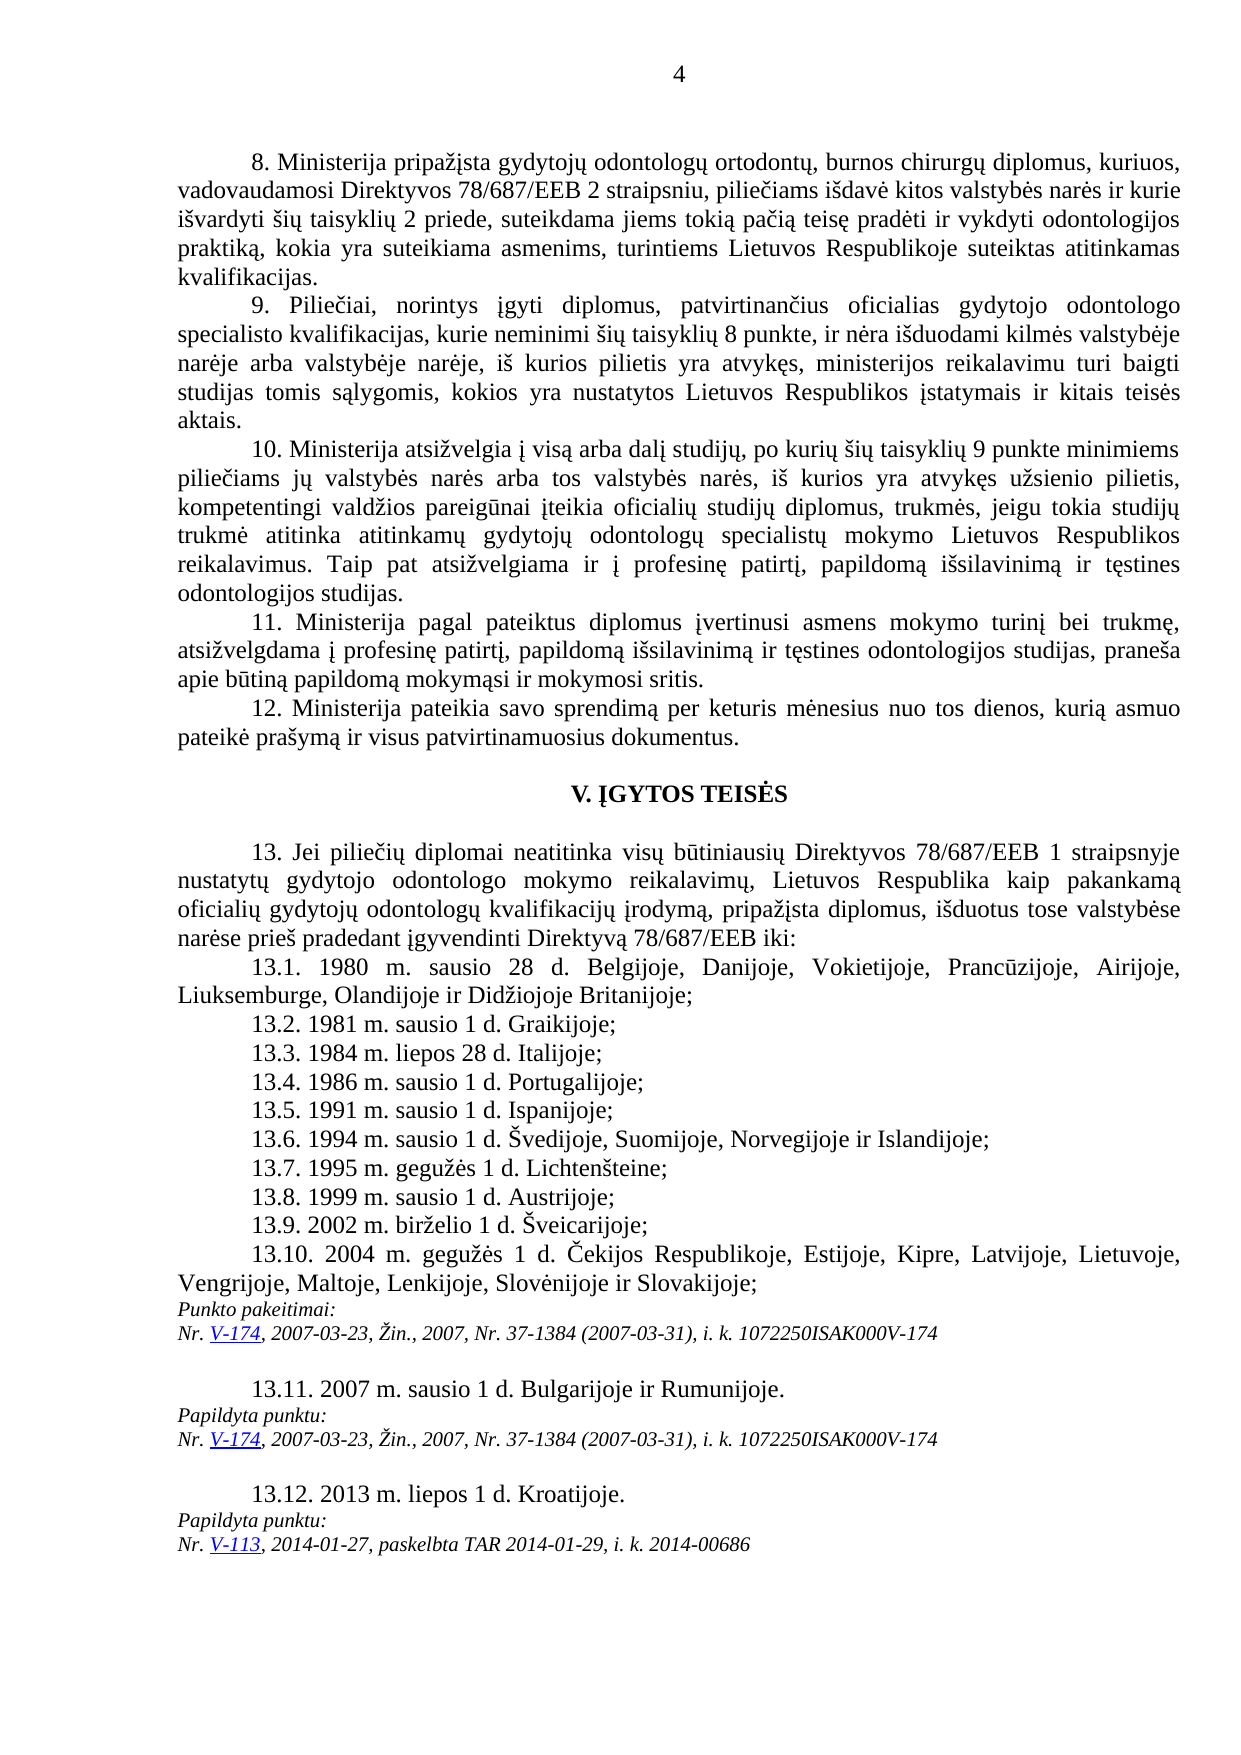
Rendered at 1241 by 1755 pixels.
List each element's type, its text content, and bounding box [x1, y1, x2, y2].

text 13. Jei piliečių diplomai neatitinka visų būtiniausių Direktyvos 78/687/EEB 1 straipsnyje nustatytų gydytojo odontologo mokymo reikalavimų, Lietuvos Respublika kaip pakankamą oficialių gydytojų odontologų kvalifikacijų įrodymą, pripažįsta diplomus, išduotus tose valstybėse narėse prieš pradedant įgyvendinti Direktyvą 78/687/EEB iki: [177, 837, 1181, 952]
text 13.8. 1999 m. sausio 1 d. Austrijoje; [177, 1182, 1181, 1211]
text Punkto pakeitimai: [177, 1297, 1181, 1321]
text 9. Piliečiai, norintys įgyti diplomus, patvirtinančius oficialias gydytojo odontologo specialisto kvalifikacijas, kurie neminimi šių taisyklių 8 punkte, ir nėra išduodami kilmės valstybėje narėje arba valstybėje narėje, iš kurios pilietis yra atvykęs, ministerijos reikalavimu turi baigti studijas tomis sąlygomis, kokios yra nustatytos Lietuvos Respublikos įstatymais ir kitais teisės aktais. [177, 291, 1181, 434]
text 11. Ministerija pagal pateiktus diplomus įvertinusi asmens mokymo turinį bei trukmę, atsižvelgdama į profesinę patirtį, papildomą išsilavinimą ir tęstines odontologijos studijas, praneša apie būtiną papildomą mokymąsi ir mokymosi sritis. [177, 607, 1181, 693]
text Papildyta punktu: [177, 1508, 1181, 1532]
text 12. Ministerija pateikia savo sprendimą per keturis mėnesius nuo tos dienos, kurią asmuo pateikė prašymą ir visus patvirtinamuosius dokumentus. [177, 693, 1181, 751]
text 13.4. 1986 m. sausio 1 d. Portugalijoje; [177, 1067, 1181, 1096]
text Nr. V-174, 2007-03-23, Žin., 2007, Nr. 37-1384 (2007-03-31), i. k. 1072250ISAK000V-174 [177, 1321, 1181, 1345]
text 13.9. 2002 m. birželio 1 d. Šveicarijoje; [177, 1211, 1181, 1239]
text Nr. V-174, 2007-03-23, Žin., 2007, Nr. 37-1384 (2007-03-31), i. k. 1072250ISAK000V-174 [177, 1427, 1181, 1451]
text 13.1. 1980 m. sausio 28 d. Belgijoje, Danijoje, Vokietijoje, Prancūzijoje, Airijoje, Liuksemburge, Olandijoje ir Didžiojoje Britanijoje; [177, 952, 1181, 1009]
text V. ĮGYTOS TEISĖS [177, 779, 1181, 808]
text 13.11. 2007 m. sausio 1 d. Bulgarijoje ir Rumunijoje. [177, 1374, 1181, 1402]
text 13.7. 1995 m. gegužės 1 d. Lichtenšteine; [177, 1153, 1181, 1182]
text Nr. V-113, 2014-01-27, paskelbta TAR 2014-01-29, i. k. 2014-00686 [177, 1532, 1181, 1556]
text 13.12. 2013 m. liepos 1 d. Kroatijoje. [177, 1479, 1181, 1508]
text 13.3. 1984 m. liepos 28 d. Italijoje; [177, 1038, 1181, 1067]
text 13.5. 1991 m. sausio 1 d. Ispanijoje; [177, 1096, 1181, 1124]
text 8. Ministerija pripažįsta gydytojų odontologų ortodontų, burnos chirurgų diplomus, kuriuos, vadovaudamosi Direktyvos 78/687/EEB 2 straipsniu, piliečiams išdavė kitos valstybės narės ir kurie išvardyti šių taisyklių 2 priede, suteikdama jiems tokią pačią teisę pradėti ir vykdyti odontologijos praktiką, kokia yra suteikiama asmenims, turintiems Lietuvos Respublikoje suteiktas atitinkamas kvalifikacijas. [177, 147, 1181, 291]
text 13.6. 1994 m. sausio 1 d. Švedijoje, Suomijoje, Norvegijoje ir Islandijoje; [177, 1124, 1181, 1153]
text 10. Ministerija atsižvelgia į visą arba dalį studijų, po kurių šių taisyklių 9 punkte minimiems piliečiams jų valstybės narės arba tos valstybės narės, iš kurios yra atvykęs užsienio pilietis, kompetentingi valdžios pareigūnai įteikia oficialių studijų diplomus, trukmės, jeigu tokia studijų trukmė atitinka atitinkamų gydytojų odontologų specialistų mokymo Lietuvos Respublikos reikalavimus. Taip pat atsižvelgiama ir į profesinę patirtį, papildomą išsilavinimą ir tęstines odontologijos studijas. [177, 434, 1181, 607]
text 13.2. 1981 m. sausio 1 d. Graikijoje; [177, 1009, 1181, 1038]
text 13.10. 2004 m. gegužės 1 d. Čekijos Respublikoje, Estijoje, Kipre, Latvijoje, Lietuvoje, Vengrijoje, Maltoje, Lenkijoje, Slovėnijoje ir Slovakijoje; [177, 1239, 1181, 1297]
text Papildyta punktu: [177, 1402, 1181, 1427]
